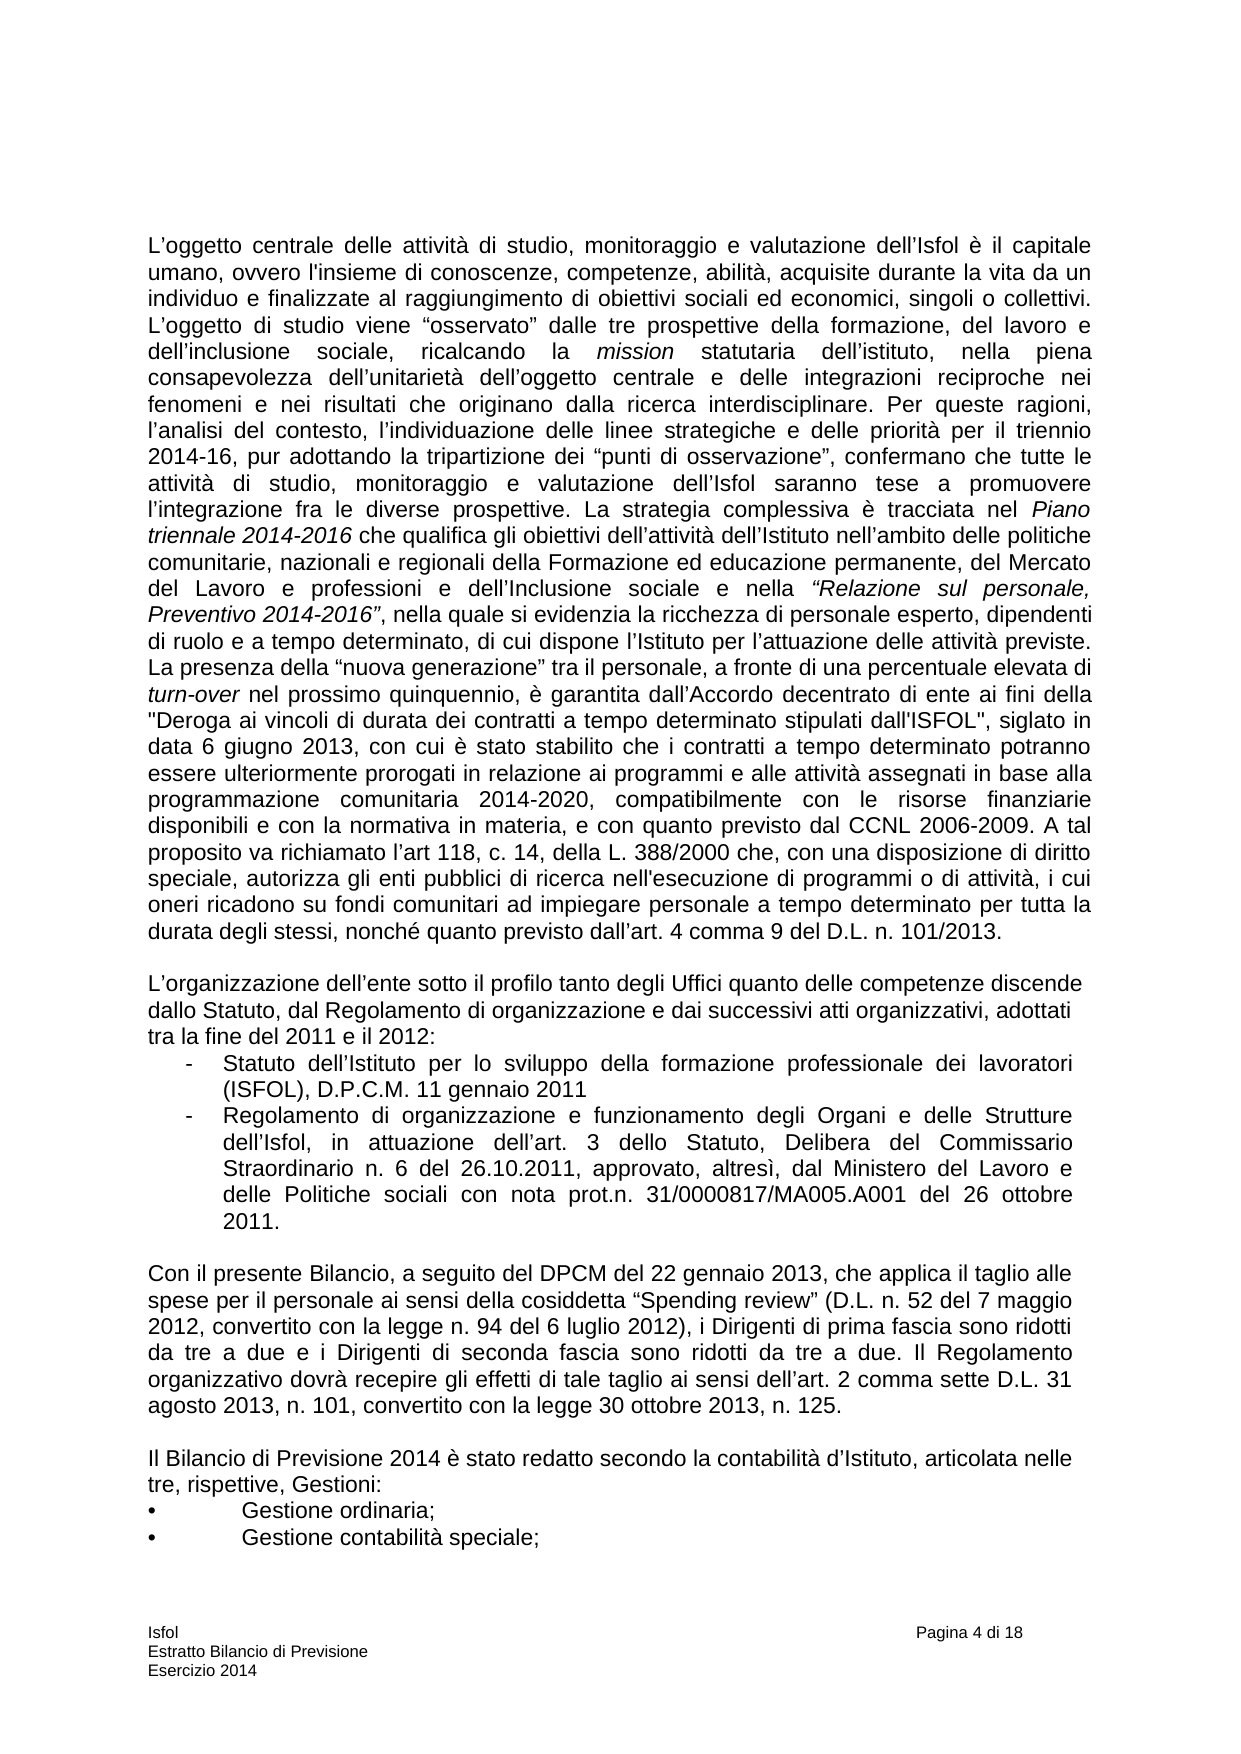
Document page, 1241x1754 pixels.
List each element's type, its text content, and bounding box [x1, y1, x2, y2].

list Regolamento di organizzazione e funzionamento degli Organi e delle Strutture dell’Isfol, in attuazione dell’art. 3 dello Statuto, Delibera del Commissario Straordinario n. 6 del 26.10.2011, approvato, altresì, dal Ministero del Lavoro e delle Politiche sociali con nota prot.n. 31/0000817/MA005.A001 del 26 ottobre 2011. [185, 1102, 1074, 1234]
text Con il presente Bilancio, a seguito del DPCM del 22 gennaio 2013, che applica il taglio alle spese per il personale ai sensi della cosiddetta “Spending review” (D.L. n. 52 del 7 maggio 2012, convertito con la legge n. 94 del 6 luglio 2012), i Dirigenti di prima fascia sono ridotti da tre a due e i Dirigenti di seconda fascia sono ridotti da tre a due. Il Regolamento organizzativo dovrà recepire gli effetti di tale taglio ai sensi dell’art. 2 comma sette D.L. 31 agosto 2013, n. 101, convertito con la legge 30 ottobre 2013, n. 125. [148, 1260, 1074, 1418]
text • Gestione contabilità speciale; [148, 1524, 1074, 1550]
text • Gestione ordinaria; [148, 1497, 1074, 1524]
text Il Bilancio di Previsione 2014 è stato redatto secondo la contabilità d’Istituto, articolata nelle tre, rispettive, Gestioni: [148, 1445, 1074, 1497]
text L’oggetto centrale delle attività di studio, monitoraggio e valutazione dell’Isfol è il capitale umano, ovvero l'insieme di conoscenze, competenze, abilità, acquisite durante la vita da un individuo e finalizzate al raggiungimento di obiettivi sociali ed economici, singoli o collettivi. L’oggetto di studio viene “osservato” dalle tre prospettive della formazione, del lavoro e dell’inclusione sociale, ricalcando la mission statutaria dell’istituto, nella piena consapevolezza dell’unitarietà dell’oggetto centrale e delle integrazioni reciproche nei fenomeni e nei risultati che originano dalla ricerca interdisciplinare. Per queste ragioni, l’analisi del contesto, l’individuazione delle linee strategiche e delle priorità per il triennio 2014-16, pur adottando la tripartizione dei “punti di osservazione”, confermano che tutte le attività di studio, monitoraggio e valutazione dell’Isfol saranno tese a promuovere l’integrazione fra le diverse prospettive. La strategia complessiva è tracciata nel Piano triennale 2014-2016 che qualifica gli obiettivi dell’attività dell’Istituto nell’ambito delle politiche comunitarie, nazionali e regionali della Formazione ed educazione permanente, del Mercato del Lavoro e professioni e dell’Inclusione sociale e nella “Relazione sul personale, Preventivo 2014-2016”, nella quale si evidenzia la ricchezza di personale esperto, dipendenti di ruolo e a tempo determinato, di cui dispone l’Istituto per l’attuazione delle attività previste. La presenza della “nuova generazione” tra il personale, a fronte di una percentuale elevata di turn-over nel prossimo quinquennio, è garantita dall’Accordo decentrato di ente ai fini della "Deroga ai vincoli di durata dei contratti a tempo determinato stipulati dall'ISFOL", siglato in data 6 giugno 2013, con cui è stato stabilito che i contratti a tempo determinato potranno essere ulteriormente prorogati in relazione ai programmi e alle attività assegnati in base alla programmazione comunitaria 2014-2020, compatibilmente con le risorse finanziarie disponibili e con la normativa in materia, e con quanto previsto dal CCNL 2006-2009. A tal proposito va richiamato l’art 118, c. 14, della L. 388/2000 che, con una disposizione di diritto speciale, autorizza gli enti pubblici di ricerca nell'esecuzione di programmi o di attività, i cui oneri ricadono su fondi comunitari ad impiegare personale a tempo determinato per tutta la durata degli stessi, nonché quanto previsto dall’art. 4 comma 9 del D.L. n. 101/2013. [148, 232, 1092, 944]
list Statuto dell’Istituto per lo sviluppo della formazione professionale dei lavoratori (ISFOL), D.P.C.M. 11 gennaio 2011 [185, 1049, 1074, 1102]
text L’organizzazione dell’ente sotto il profilo tanto degli Uffici quanto delle competenze discende dallo Statuto, dal Regolamento di organizzazione e dai successivi atti organizzativi, adottati tra la fine del 2011 e il 2012: [148, 970, 1092, 1049]
